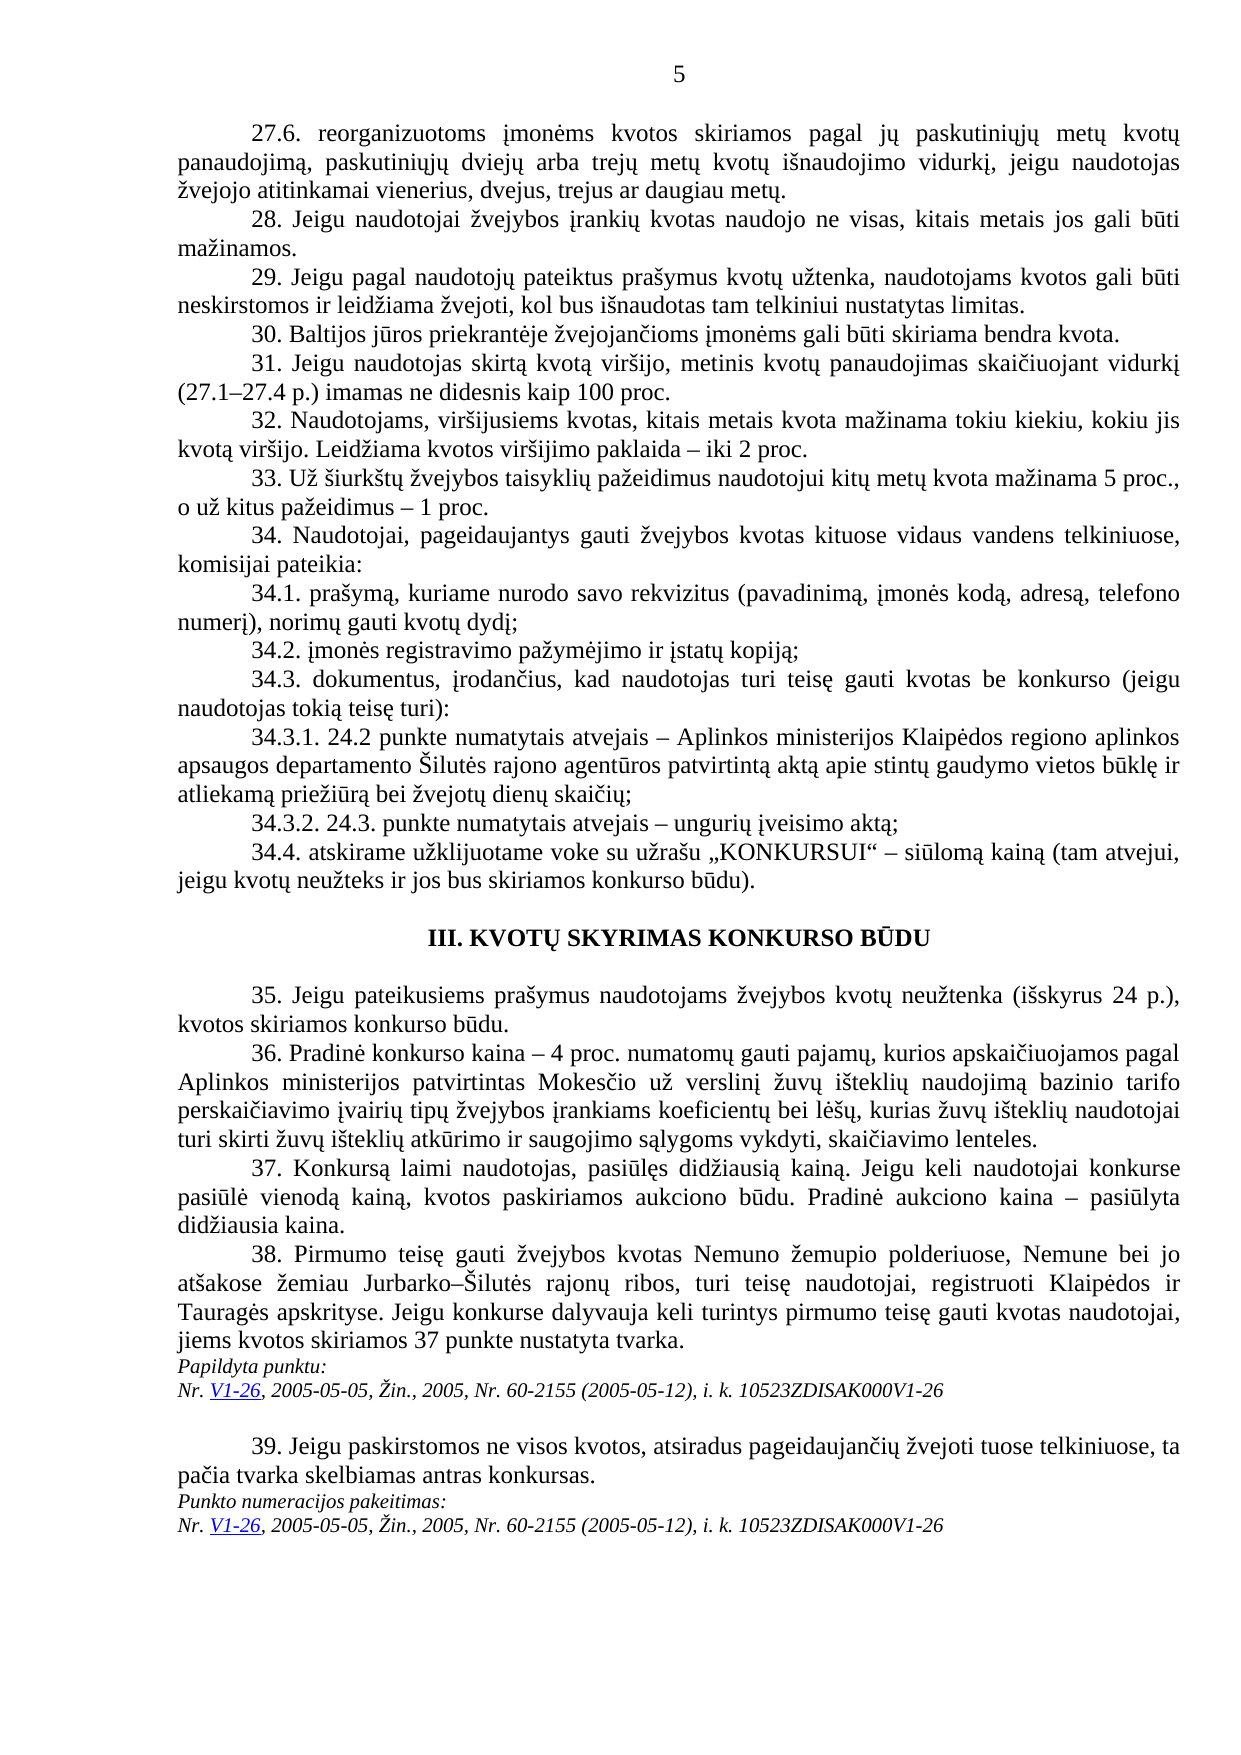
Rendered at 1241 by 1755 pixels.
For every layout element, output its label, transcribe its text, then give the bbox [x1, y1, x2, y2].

text 35. Jeigu pateikusiems prašymus naudotojams žvejybos kvotų neužtenka (išskyrus 24 p.), kvotos skiriamos konkurso būdu. [177, 981, 1181, 1038]
text Nr. V1-26, 2005-05-05, Žin., 2005, Nr. 60-2155 (2005-05-12), i. k. 10523ZDISAK000V1-26 [177, 1378, 1181, 1402]
text 34.4. atskirame užklijuotame voke su užrašu „KONKURSUI“ – siūlomą kainą (tam atvejui, jeigu kvotų neužteks ir jos bus skiriamos konkurso būdu). [177, 837, 1181, 894]
text 34.3. dokumentus, įrodančius, kad naudotojas turi teisę gauti kvotas be konkurso (jeigu naudotojas tokią teisę turi): [177, 664, 1181, 722]
text 39. Jeigu paskirstomos ne visos kvotos, atsiradus pageidaujančių žvejoti tuose telkiniuose, ta pačia tvarka skelbiamas antras konkursas. [177, 1431, 1181, 1489]
text 30. Baltijos jūros priekrantėje žvejojančioms įmonėms gali būti skiriama bendra kvota. [177, 319, 1181, 348]
text 32. Naudotojams, viršijusiems kvotas, kitais metais kvota mažinama tokiu kiekiu, kokiu jis kvotą viršijo. Leidžiama kvotos viršijimo paklaida – iki 2 proc. [177, 406, 1181, 463]
text 36. Pradinė konkurso kaina – 4 proc. numatomų gauti pajamų, kurios apskaičiuojamos pagal Aplinkos ministerijos patvirtintas Mokesčio už verslinį žuvų išteklių naudojimą bazinio tarifo perskaičiavimo įvairių tipų žvejybos įrankiams koeficientų bei lėšų, kurias žuvų išteklių naudotojai turi skirti žuvų išteklių atkūrimo ir saugojimo sąlygoms vykdyti, skaičiavimo lenteles. [177, 1038, 1181, 1153]
text 34. Naudotojai, pageidaujantys gauti žvejybos kvotas kituose vidaus vandens telkiniuose, komisijai pateikia: [177, 521, 1181, 578]
text 37. Konkursą laimi naudotojas, pasiūlęs didžiausią kainą. Jeigu keli naudotojai konkurse pasiūlė vienodą kainą, kvotos paskiriamos aukciono būdu. Pradinė aukciono kaina – pasiūlyta didžiausia kaina. [177, 1153, 1181, 1239]
text Nr. V1-26, 2005-05-05, Žin., 2005, Nr. 60-2155 (2005-05-12), i. k. 10523ZDISAK000V1-26 [177, 1513, 1181, 1537]
text 31. Jeigu naudotojas skirtą kvotą viršijo, metinis kvotų panaudojimas skaičiuojant vidurkį (27.1–27.4 p.) imamas ne didesnis kaip 100 proc. [177, 348, 1181, 406]
text 33. Už šiurkštų žvejybos taisyklių pažeidimus naudotojui kitų metų kvota mažinama 5 proc., o už kitus pažeidimus – 1 proc. [177, 463, 1181, 521]
text Punkto numeracijos pakeitimas: [177, 1489, 1181, 1513]
text 38. Pirmumo teisę gauti žvejybos kvotas Nemuno žemupio polderiuose, Nemune bei jo atšakose žemiau Jurbarko–Šilutės rajonų ribos, turi teisę naudotojai, registruoti Klaipėdos ir Tauragės apskrityse. Jeigu konkurse dalyvauja keli turintys pirmumo teisę gauti kvotas naudotojai, jiems kvotos skiriamos 37 punkte nustatyta tvarka. [177, 1239, 1181, 1354]
text III. KVOTŲ skyrimas konkurso būdu [177, 923, 1181, 952]
text 28. Jeigu naudotojai žvejybos įrankių kvotas naudojo ne visas, kitais metais jos gali būti mažinamos. [177, 204, 1181, 262]
text 34.3.1. 24.2 punkte numatytais atvejais – Aplinkos ministerijos Klaipėdos regiono aplinkos apsaugos departamento Šilutės rajono agentūros patvirtintą aktą apie stintų gaudymo vietos būklę ir atliekamą priežiūrą bei žvejotų dienų skaičių; [177, 722, 1181, 808]
text 34.3.2. 24.3. punkte numatytais atvejais – ungurių įveisimo aktą; [177, 808, 1181, 837]
text Papildyta punktu: [177, 1354, 1181, 1378]
text 34.1. prašymą, kuriame nurodo savo rekvizitus (pavadinimą, įmonės kodą, adresą, telefono numerį), norimų gauti kvotų dydį; [177, 578, 1181, 636]
text 34.2. įmonės registravimo pažymėjimo ir įstatų kopiją; [177, 636, 1181, 664]
text 29. Jeigu pagal naudotojų pateiktus prašymus kvotų užtenka, naudotojams kvotos gali būti neskirstomos ir leidžiama žvejoti, kol bus išnaudotas tam telkiniui nustatytas limitas. [177, 262, 1181, 319]
text 27.6. reorganizuotoms įmonėms kvotos skiriamos pagal jų paskutiniųjų metų kvotų panaudojimą, paskutiniųjų dviejų arba trejų metų kvotų išnaudojimo vidurkį, jeigu naudotojas žvejojo atitinkamai vienerius, dvejus, trejus ar daugiau metų. [177, 118, 1181, 204]
